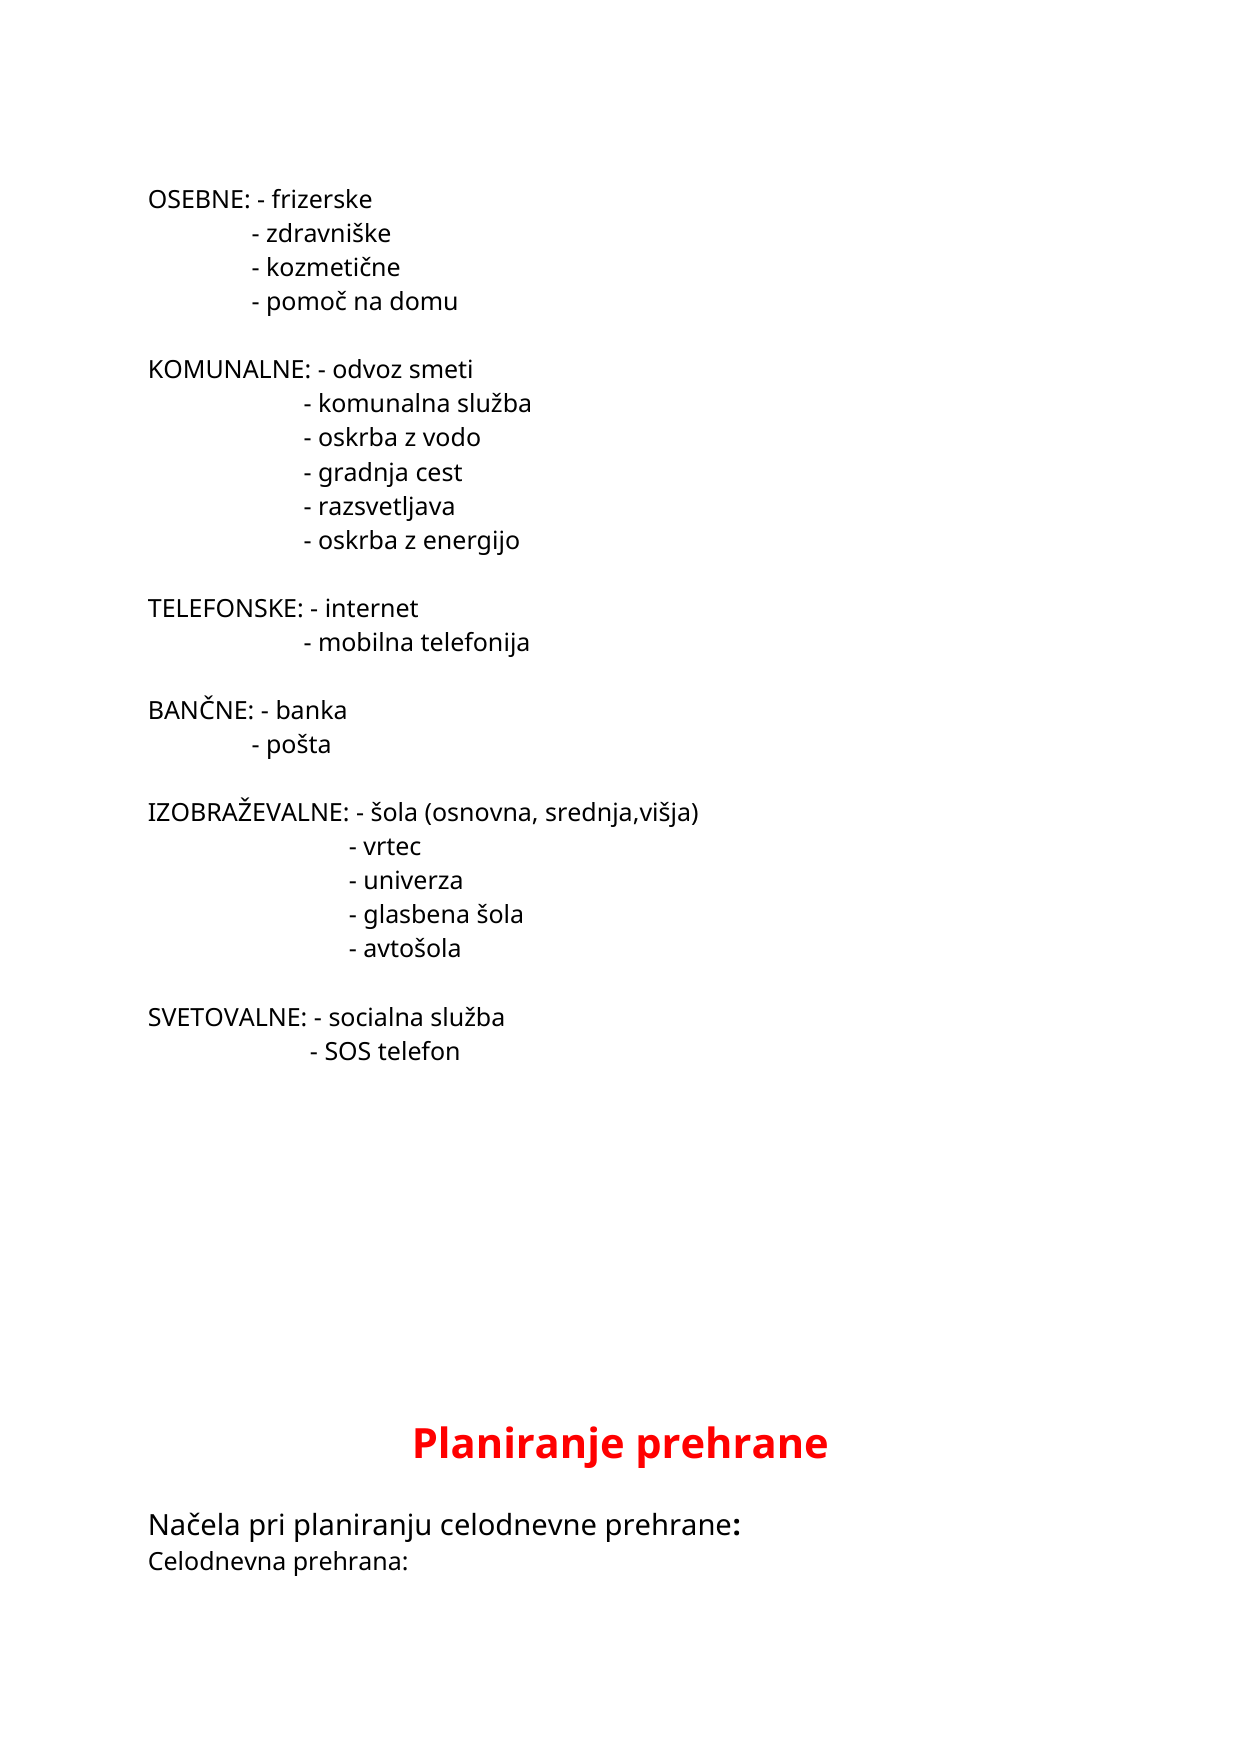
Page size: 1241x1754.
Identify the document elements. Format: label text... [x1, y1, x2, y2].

text IZOBRAŽEVALNE: - šola (osnovna, srednja,višja) [148, 795, 1093, 829]
text Celodnevna prehrana: [148, 1544, 1093, 1578]
text Planiranje prehrane [148, 1413, 1093, 1470]
text - pošta [148, 727, 1093, 761]
text - univerza [148, 863, 1093, 897]
text OSEBNE: - frizerske [148, 182, 1093, 216]
text - mobilna telefonija [148, 624, 1093, 658]
text BANČNE: - banka [148, 693, 1093, 727]
text - oskrba z energijo [148, 522, 1093, 556]
text - kozmetične [148, 250, 1093, 284]
text - avtošola [148, 931, 1093, 965]
text - razsvetljava [148, 488, 1093, 522]
text - komunalna služba [148, 386, 1093, 420]
text - gradnja cest [148, 454, 1093, 488]
text - vrtec [148, 829, 1093, 863]
text - pomoč na domu [148, 284, 1093, 318]
text - oskrba z vodo [148, 420, 1093, 454]
text SVETOVALNE: - socialna služba [148, 999, 1093, 1033]
text - zdravniške [148, 216, 1093, 250]
text KOMUNALNE: - odvoz smeti [148, 352, 1093, 386]
text - SOS telefon [148, 1033, 1093, 1067]
text Načela pri planiranju celodnevne prehrane: [148, 1504, 1093, 1544]
text - glasbena šola [148, 897, 1093, 931]
text TELEFONSKE: - internet [148, 590, 1093, 624]
